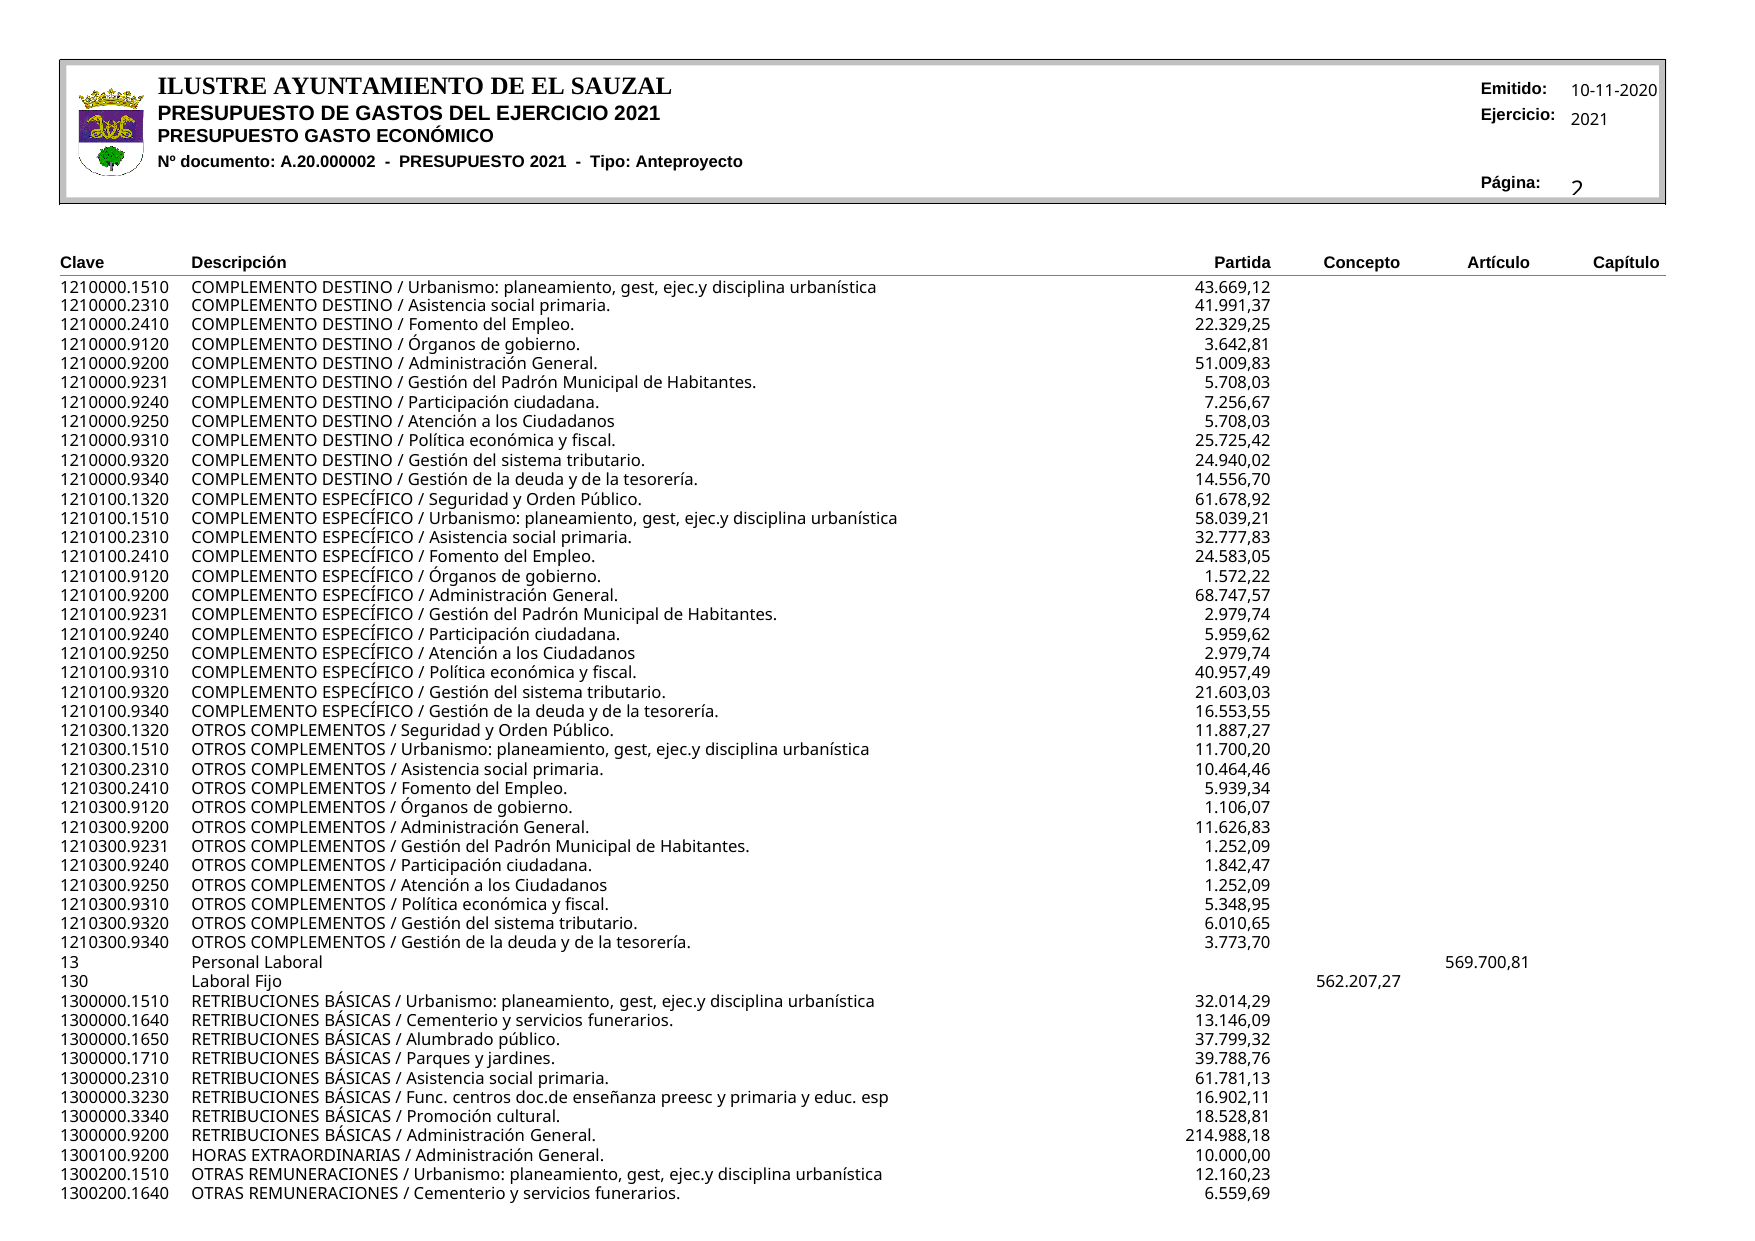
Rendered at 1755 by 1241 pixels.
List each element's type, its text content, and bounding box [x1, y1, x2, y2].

table_cell 58.039,21 [1038, 511, 1293, 530]
table_cell [1561, 877, 1666, 897]
table_cell [1423, 588, 1561, 607]
table_cell [1423, 993, 1561, 1012]
table_cell 10.464,46 [1038, 761, 1293, 781]
table_cell 13 [60, 955, 179, 974]
table_cell 22.329,25 [1038, 317, 1293, 336]
table_cell 1210300.2410 [60, 781, 179, 800]
table_cell 16.902,11 [1038, 1090, 1293, 1109]
table_cell [1423, 723, 1561, 742]
table_cell [1561, 993, 1666, 1012]
table_cell [1561, 858, 1666, 877]
table_cell OTRAS REMUNERACIONES / Cementerio y servicios funerarios. [179, 1186, 1037, 1205]
table_cell [1294, 993, 1423, 1012]
table_cell [1423, 530, 1561, 549]
table_cell 569.700,81 [1423, 955, 1561, 974]
table_cell [1561, 298, 1666, 317]
table_cell COMPLEMENTO ESPECÍFICO / Atención a los Ciudadanos [179, 646, 1037, 665]
table_cell [1561, 916, 1666, 935]
table_cell [1561, 1148, 1666, 1167]
table_cell 1210100.9340 [60, 704, 179, 723]
table_cell [1561, 646, 1666, 665]
table_cell [1561, 1109, 1666, 1128]
table_cell [1294, 800, 1423, 819]
table_cell COMPLEMENTO DESTINO / Órganos de gobierno. [179, 336, 1037, 356]
table_cell OTROS COMPLEMENTOS / Seguridad y Orden Público. [179, 723, 1037, 742]
table_cell 1.842,47 [1038, 858, 1293, 877]
table_cell 1300000.9200 [60, 1128, 179, 1147]
table_cell 5.959,62 [1038, 626, 1293, 646]
table_cell [1561, 1051, 1666, 1070]
table_cell COMPLEMENTO ESPECÍFICO / Asistencia social primaria. [179, 530, 1037, 549]
table_cell COMPLEMENTO ESPECÍFICO / Política económica y fiscal. [179, 665, 1037, 684]
table_cell [1561, 375, 1666, 394]
table_cell 11.887,27 [1038, 723, 1293, 742]
table_cell 1210300.9120 [60, 800, 179, 819]
table_cell COMPLEMENTO DESTINO / Asistencia social primaria. [179, 298, 1037, 317]
table_cell OTROS COMPLEMENTOS / Gestión de la deuda y de la tesorería. [179, 935, 1037, 954]
table_cell 1210300.1320 [60, 723, 179, 742]
table_cell 5.708,03 [1038, 375, 1293, 394]
table_cell [1561, 549, 1666, 568]
table_cell [1294, 704, 1423, 723]
table_cell [1423, 1051, 1561, 1070]
table_cell RETRIBUCIONES BÁSICAS / Func. centros doc.de enseñanza preesc y primaria y educ. esp [179, 1090, 1037, 1109]
table_cell 21.603,03 [1038, 684, 1293, 704]
table_header Capítulo [1561, 254, 1666, 275]
table_cell COMPLEMENTO DESTINO / Urbanismo: planeamiento, gest, ejec.y disciplina urbanística [179, 276, 1037, 298]
table_cell [1294, 511, 1423, 530]
table_cell [1294, 819, 1423, 839]
table_cell 2.979,74 [1038, 607, 1293, 626]
table_cell COMPLEMENTO DESTINO / Fomento del Empleo. [179, 317, 1037, 336]
table_cell [1423, 491, 1561, 511]
table_cell COMPLEMENTO ESPECÍFICO / Gestión de la deuda y de la tesorería. [179, 704, 1037, 723]
table_cell RETRIBUCIONES BÁSICAS / Parques y jardines. [179, 1051, 1037, 1070]
table_cell COMPLEMENTO ESPECÍFICO / Urbanismo: planeamiento, gest, ejec.y disciplina urbanística [179, 511, 1037, 530]
table_cell 1210100.2410 [60, 549, 179, 568]
table_cell [1294, 1186, 1423, 1205]
table_cell [1561, 1013, 1666, 1032]
table_cell [1294, 1051, 1423, 1070]
table_cell [1423, 276, 1561, 298]
table_cell 51.009,83 [1038, 356, 1293, 375]
table_cell 10.000,00 [1038, 1148, 1293, 1167]
table_cell 12.160,23 [1038, 1167, 1293, 1186]
table_cell [1423, 317, 1561, 336]
table_cell [1294, 665, 1423, 684]
table_cell 1210100.2310 [60, 530, 179, 549]
table_cell COMPLEMENTO ESPECÍFICO / Gestión del sistema tributario. [179, 684, 1037, 704]
table_cell [1294, 897, 1423, 916]
table_cell [1423, 800, 1561, 819]
table_cell 1210100.9200 [60, 588, 179, 607]
table_cell [1423, 1070, 1561, 1089]
table_cell [1294, 781, 1423, 800]
table_cell OTROS COMPLEMENTOS / Asistencia social primaria. [179, 761, 1037, 781]
table_cell [1294, 1013, 1423, 1032]
table_cell [1561, 974, 1666, 993]
table_cell 1300200.1510 [60, 1167, 179, 1186]
table_cell 6.010,65 [1038, 916, 1293, 935]
table_cell COMPLEMENTO DESTINO / Administración General. [179, 356, 1037, 375]
table_cell [1561, 317, 1666, 336]
table_cell COMPLEMENTO ESPECÍFICO / Administración General. [179, 588, 1037, 607]
table_cell [1294, 356, 1423, 375]
table_cell 1300000.1510 [60, 993, 179, 1012]
table_cell [1423, 858, 1561, 877]
table_header Artículo [1423, 254, 1561, 275]
table_cell 61.781,13 [1038, 1070, 1293, 1089]
table_cell COMPLEMENTO DESTINO / Gestión de la deuda y de la tesorería. [179, 472, 1037, 491]
table_cell [1423, 646, 1561, 665]
table_cell [1423, 1128, 1561, 1147]
table_cell [1294, 588, 1423, 607]
table_cell RETRIBUCIONES BÁSICAS / Administración General. [179, 1128, 1037, 1147]
table_cell 1210300.9231 [60, 839, 179, 858]
table_cell [1561, 684, 1666, 704]
table_cell [1038, 955, 1293, 974]
table_header Partida [1038, 254, 1293, 275]
table_cell [1561, 472, 1666, 491]
table_cell [1294, 1109, 1423, 1128]
table_cell [1038, 974, 1293, 993]
table_cell 1210300.9310 [60, 897, 179, 916]
table_cell [1561, 1167, 1666, 1186]
table_cell 130 [60, 974, 179, 993]
table_cell [1294, 1167, 1423, 1186]
table_cell [1423, 704, 1561, 723]
table_cell [1561, 723, 1666, 742]
table_cell [1561, 1070, 1666, 1089]
table_cell OTROS COMPLEMENTOS / Política económica y fiscal. [179, 897, 1037, 916]
table_cell [1423, 336, 1561, 356]
table_cell [1423, 684, 1561, 704]
table_cell 41.991,37 [1038, 298, 1293, 317]
table_cell [1561, 665, 1666, 684]
table_cell [1561, 955, 1666, 974]
table_cell [1423, 472, 1561, 491]
table_cell [1561, 356, 1666, 375]
table_cell 14.556,70 [1038, 472, 1293, 491]
table_cell 5.708,03 [1038, 414, 1293, 433]
table_cell 1210000.9310 [60, 433, 179, 452]
table_cell [1561, 336, 1666, 356]
table_cell 1210300.2310 [60, 761, 179, 781]
table_cell [1294, 549, 1423, 568]
table_cell 1210000.2410 [60, 317, 179, 336]
table_cell 24.940,02 [1038, 453, 1293, 472]
table_cell 18.528,81 [1038, 1109, 1293, 1128]
table_cell OTROS COMPLEMENTOS / Gestión del sistema tributario. [179, 916, 1037, 935]
table_cell [1423, 877, 1561, 897]
table_cell [1423, 414, 1561, 433]
table_cell [1294, 839, 1423, 858]
table_cell RETRIBUCIONES BÁSICAS / Cementerio y servicios funerarios. [179, 1013, 1037, 1032]
table_cell [1423, 916, 1561, 935]
table_header Descripción [179, 254, 1037, 275]
table_cell RETRIBUCIONES BÁSICAS / Alumbrado público. [179, 1032, 1037, 1051]
table_cell 68.747,57 [1038, 588, 1293, 607]
table_cell [1294, 276, 1423, 298]
table_cell COMPLEMENTO ESPECÍFICO / Seguridad y Orden Público. [179, 491, 1037, 511]
table_cell COMPLEMENTO ESPECÍFICO / Órganos de gobierno. [179, 568, 1037, 588]
table_cell COMPLEMENTO ESPECÍFICO / Fomento del Empleo. [179, 549, 1037, 568]
table_cell COMPLEMENTO DESTINO / Gestión del sistema tributario. [179, 453, 1037, 472]
table_cell 214.988,18 [1038, 1128, 1293, 1147]
table_cell HORAS EXTRAORDINARIAS / Administración General. [179, 1148, 1037, 1167]
table_cell [1423, 394, 1561, 414]
table_cell [1561, 704, 1666, 723]
table_cell 1210100.9120 [60, 568, 179, 588]
table_cell 6.559,69 [1038, 1186, 1293, 1205]
table_cell 40.957,49 [1038, 665, 1293, 684]
table_cell [1294, 530, 1423, 549]
table_cell [1423, 839, 1561, 858]
table_cell 1210000.1510 [60, 276, 179, 298]
table_cell [1294, 298, 1423, 317]
table_cell [1561, 607, 1666, 626]
table_cell 3.642,81 [1038, 336, 1293, 356]
table_cell 1210300.1510 [60, 742, 179, 761]
table_cell [1561, 1186, 1666, 1205]
table_cell 1210100.9320 [60, 684, 179, 704]
table_cell [1423, 356, 1561, 375]
table_cell 1210100.9310 [60, 665, 179, 684]
table_cell [1294, 414, 1423, 433]
table_cell RETRIBUCIONES BÁSICAS / Promoción cultural. [179, 1109, 1037, 1128]
table_cell [1294, 1032, 1423, 1051]
table_cell [1294, 955, 1423, 974]
table_cell 25.725,42 [1038, 433, 1293, 452]
table_cell OTROS COMPLEMENTOS / Atención a los Ciudadanos [179, 877, 1037, 897]
table_cell OTROS COMPLEMENTOS / Urbanismo: planeamiento, gest, ejec.y disciplina urbanística [179, 742, 1037, 761]
table_cell [1294, 491, 1423, 511]
table_cell [1561, 819, 1666, 839]
table_cell [1294, 916, 1423, 935]
table_cell [1294, 1128, 1423, 1147]
table_cell [1561, 761, 1666, 781]
table_cell 1210300.9200 [60, 819, 179, 839]
table_cell 5.348,95 [1038, 897, 1293, 916]
table_cell [1294, 723, 1423, 742]
table_cell 1210000.9200 [60, 356, 179, 375]
table_cell 24.583,05 [1038, 549, 1293, 568]
table_cell 2.979,74 [1038, 646, 1293, 665]
table_cell [1423, 607, 1561, 626]
table_cell 11.626,83 [1038, 819, 1293, 839]
table_cell [1423, 665, 1561, 684]
table_cell [1294, 607, 1423, 626]
table_cell [1423, 935, 1561, 954]
table_cell 39.788,76 [1038, 1051, 1293, 1070]
table_cell 1210000.9240 [60, 394, 179, 414]
table_cell [1423, 626, 1561, 646]
table_cell COMPLEMENTO ESPECÍFICO / Gestión del Padrón Municipal de Habitantes. [179, 607, 1037, 626]
table_cell [1561, 276, 1666, 298]
table_cell [1423, 298, 1561, 317]
table_cell [1561, 433, 1666, 452]
table_cell [1423, 1148, 1561, 1167]
table_cell 1210100.9240 [60, 626, 179, 646]
table_cell OTROS COMPLEMENTOS / Administración General. [179, 819, 1037, 839]
table_cell 16.553,55 [1038, 704, 1293, 723]
table_cell [1423, 1013, 1561, 1032]
table_cell [1423, 1090, 1561, 1109]
table_cell 37.799,32 [1038, 1032, 1293, 1051]
table_cell 1300100.9200 [60, 1148, 179, 1167]
table_cell [1423, 511, 1561, 530]
table_cell COMPLEMENTO DESTINO / Política económica y fiscal. [179, 433, 1037, 452]
table_cell [1561, 742, 1666, 761]
table_cell [1294, 336, 1423, 356]
table_cell 1210000.9320 [60, 453, 179, 472]
table_cell RETRIBUCIONES BÁSICAS / Urbanismo: planeamiento, gest, ejec.y disciplina urbanística [179, 993, 1037, 1012]
table_cell [1423, 897, 1561, 916]
table_cell [1561, 530, 1666, 549]
table_cell [1561, 1128, 1666, 1147]
table_cell [1423, 781, 1561, 800]
table_cell 1.252,09 [1038, 877, 1293, 897]
table_cell Laboral Fijo [179, 974, 1037, 993]
table_cell 1.252,09 [1038, 839, 1293, 858]
table_cell 1210100.1510 [60, 511, 179, 530]
table_cell [1561, 1090, 1666, 1109]
table_cell [1423, 974, 1561, 993]
table_cell COMPLEMENTO DESTINO / Gestión del Padrón Municipal de Habitantes. [179, 375, 1037, 394]
table_cell 1300200.1640 [60, 1186, 179, 1205]
table_cell [1423, 1186, 1561, 1205]
table_cell 61.678,92 [1038, 491, 1293, 511]
table_cell [1294, 877, 1423, 897]
table_cell [1423, 549, 1561, 568]
table_cell 1300000.1640 [60, 1013, 179, 1032]
table_cell [1423, 819, 1561, 839]
table_cell [1423, 568, 1561, 588]
table_cell COMPLEMENTO DESTINO / Participación ciudadana. [179, 394, 1037, 414]
table_cell OTRAS REMUNERACIONES / Urbanismo: planeamiento, gest, ejec.y disciplina urbanística [179, 1167, 1037, 1186]
table_cell 1210000.9120 [60, 336, 179, 356]
table_cell [1561, 394, 1666, 414]
table_cell 1.572,22 [1038, 568, 1293, 588]
table_cell 32.777,83 [1038, 530, 1293, 549]
table_cell [1294, 394, 1423, 414]
table_cell 1210100.9250 [60, 646, 179, 665]
table_cell [1423, 453, 1561, 472]
table_cell [1294, 742, 1423, 761]
table_cell [1423, 761, 1561, 781]
table_cell COMPLEMENTO DESTINO / Atención a los Ciudadanos [179, 414, 1037, 433]
table_cell OTROS COMPLEMENTOS / Fomento del Empleo. [179, 781, 1037, 800]
table_cell [1561, 897, 1666, 916]
table_cell 13.146,09 [1038, 1013, 1293, 1032]
table_cell 1210000.9340 [60, 472, 179, 491]
table_cell [1294, 1090, 1423, 1109]
table_cell [1294, 646, 1423, 665]
table_cell [1294, 472, 1423, 491]
table_cell [1294, 684, 1423, 704]
table_cell [1423, 433, 1561, 452]
table_cell OTROS COMPLEMENTOS / Órganos de gobierno. [179, 800, 1037, 819]
table_cell OTROS COMPLEMENTOS / Gestión del Padrón Municipal de Habitantes. [179, 839, 1037, 858]
table_cell [1423, 1109, 1561, 1128]
table_cell [1561, 491, 1666, 511]
table_cell 1210000.2310 [60, 298, 179, 317]
table_cell [1294, 761, 1423, 781]
table_cell [1423, 375, 1561, 394]
table_cell [1423, 1167, 1561, 1186]
table_cell [1294, 935, 1423, 954]
table_cell [1561, 935, 1666, 954]
table_cell [1561, 839, 1666, 858]
table_cell 1210000.9231 [60, 375, 179, 394]
table_cell 1210300.9340 [60, 935, 179, 954]
table_cell [1561, 626, 1666, 646]
table_cell COMPLEMENTO ESPECÍFICO / Participación ciudadana. [179, 626, 1037, 646]
table_header Clave [60, 254, 179, 275]
table_cell 1300000.3230 [60, 1090, 179, 1109]
table_cell [1294, 453, 1423, 472]
table_header Concepto [1294, 254, 1423, 275]
table_cell [1561, 568, 1666, 588]
table_cell 1210100.1320 [60, 491, 179, 511]
table_cell [1294, 568, 1423, 588]
table_cell [1294, 317, 1423, 336]
table_cell 1300000.2310 [60, 1070, 179, 1089]
table_cell [1294, 433, 1423, 452]
table_cell 43.669,12 [1038, 276, 1293, 298]
table_cell 11.700,20 [1038, 742, 1293, 761]
table_cell 7.256,67 [1038, 394, 1293, 414]
table_cell [1561, 511, 1666, 530]
table_cell 1210300.9320 [60, 916, 179, 935]
table_cell [1294, 375, 1423, 394]
table_cell OTROS COMPLEMENTOS / Participación ciudadana. [179, 858, 1037, 877]
table_cell Personal Laboral [179, 955, 1037, 974]
table_cell [1294, 626, 1423, 646]
table_cell [1561, 588, 1666, 607]
table_cell 1210300.9250 [60, 877, 179, 897]
table_cell 5.939,34 [1038, 781, 1293, 800]
table_cell [1423, 1032, 1561, 1051]
table_cell [1561, 453, 1666, 472]
table_cell [1561, 800, 1666, 819]
table_cell 1210300.9240 [60, 858, 179, 877]
table_cell 1300000.1650 [60, 1032, 179, 1051]
table_cell [1294, 1148, 1423, 1167]
table_cell 1300000.3340 [60, 1109, 179, 1128]
table_cell [1423, 742, 1561, 761]
table_cell 32.014,29 [1038, 993, 1293, 1012]
table_cell 1210100.9231 [60, 607, 179, 626]
table_cell [1294, 858, 1423, 877]
table_cell [1294, 1070, 1423, 1089]
table_cell [1561, 781, 1666, 800]
table_cell RETRIBUCIONES BÁSICAS / Asistencia social primaria. [179, 1070, 1037, 1089]
table_cell [1561, 1032, 1666, 1051]
table_cell 562.207,27 [1294, 974, 1423, 993]
table_cell 1300000.1710 [60, 1051, 179, 1070]
table_cell 3.773,70 [1038, 935, 1293, 954]
table_cell 1.106,07 [1038, 800, 1293, 819]
table_cell [1561, 414, 1666, 433]
table_cell 1210000.9250 [60, 414, 179, 433]
